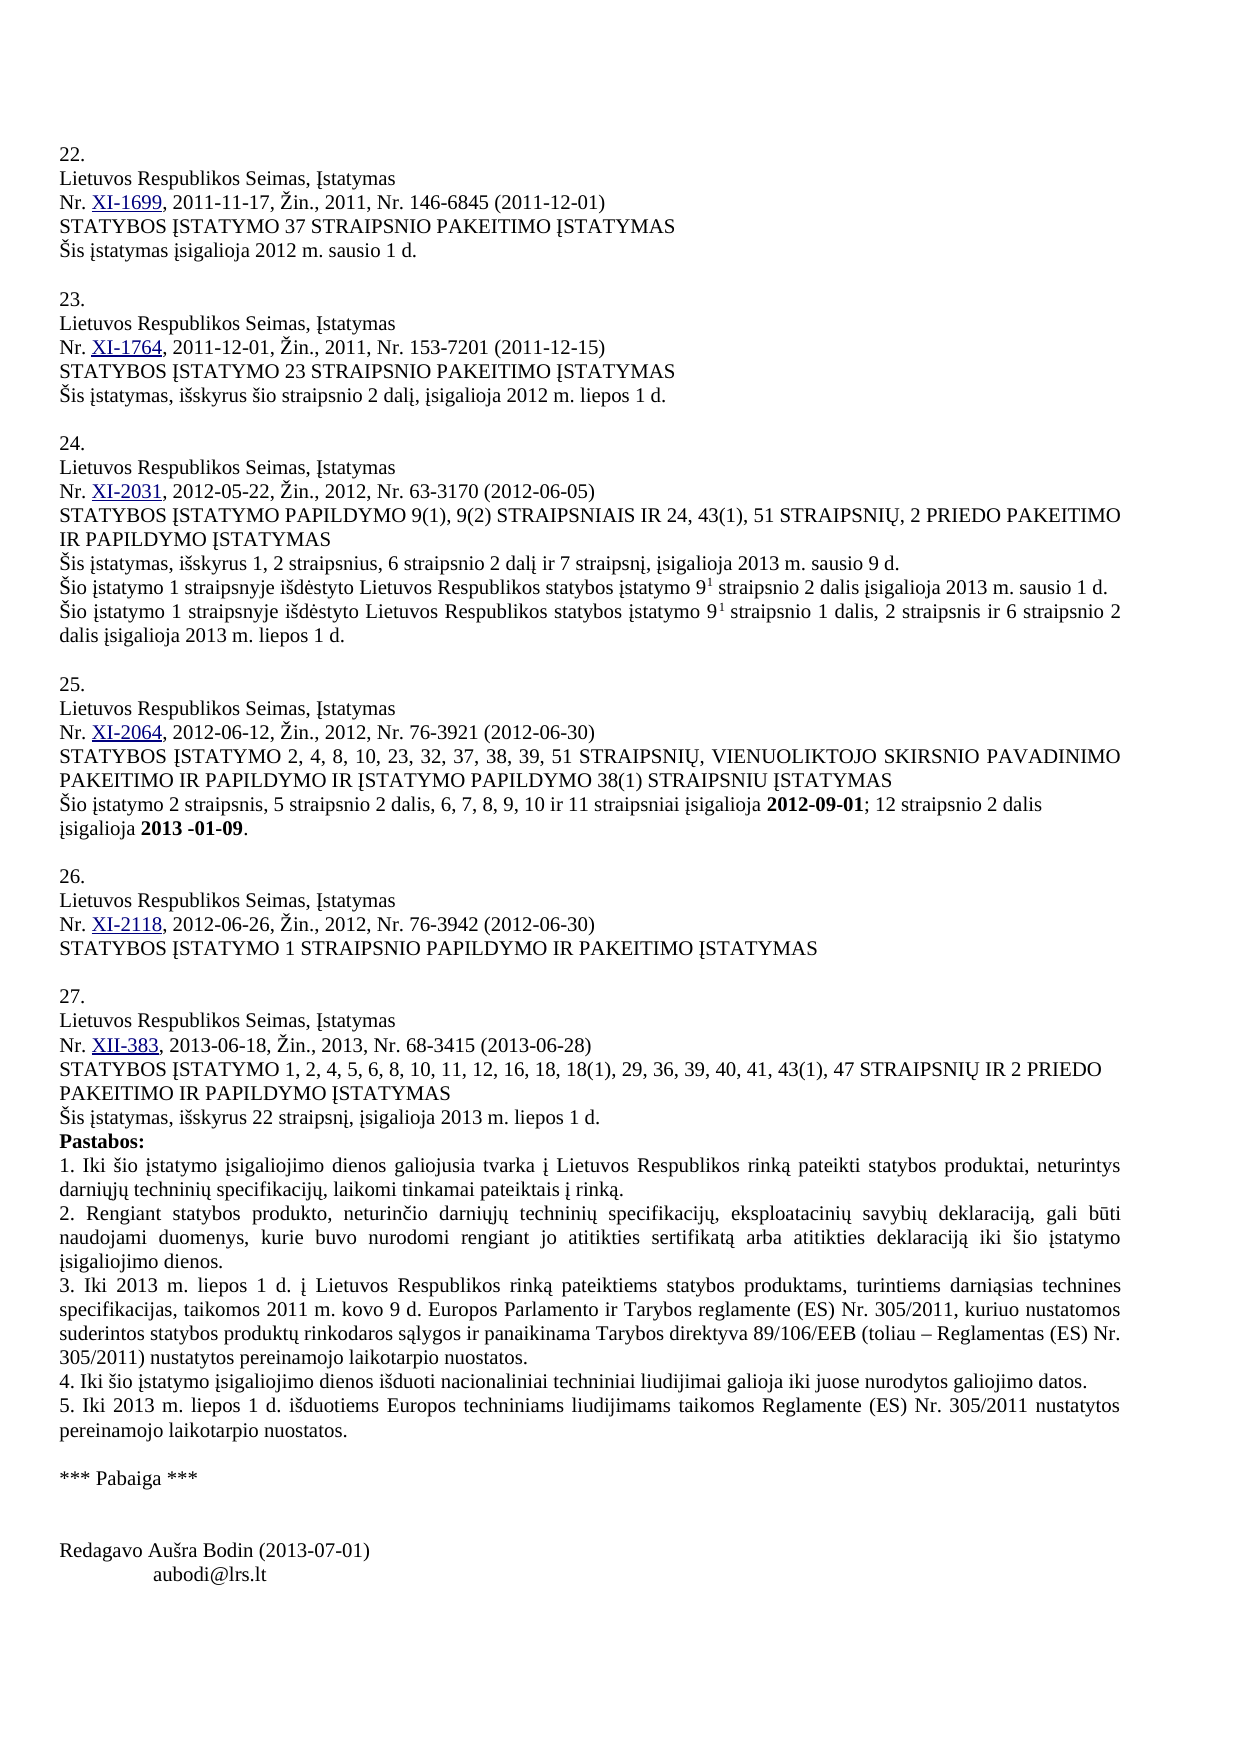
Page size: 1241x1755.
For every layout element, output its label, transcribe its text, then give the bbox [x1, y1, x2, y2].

text Nr. XI-2118, 2012-06-26, Žin., 2012, Nr. 76-3942 (2012-06-30) [59, 912, 1122, 936]
text Redagavo Aušra Bodin (2013-07-01) [59, 1538, 1122, 1562]
text 4. Iki šio įstatymo įsigaliojimo dienos išduoti nacionaliniai techniniai liudijimai galioja iki juose nurodytos galiojimo datos. [59, 1369, 1122, 1393]
text 2. Rengiant statybos produkto, neturinčio darniųjų techninių specifikacijų, eksploatacinių savybių deklaraciją, gali būti naudojami duomenys, kurie buvo nurodomi rengiant jo atitikties sertifikatą arba atitikties deklaraciją iki šio įstatymo įsigaliojimo dienos. [59, 1201, 1122, 1273]
text 27. [59, 984, 1122, 1008]
text Šio įstatymo 1 straipsnyje išdėstyto Lietuvos Respublikos statybos įstatymo 91 straipsnio 2 dalis įsigalioja 2013 m. sausio 1 d. [59, 575, 1122, 599]
text 3. Iki 2013 m. liepos 1 d. į Lietuvos Respublikos rinką pateiktiems statybos produktams, turintiems darniąsias technines specifikacijas, taikomos 2011 m. kovo 9 d. Europos Parlamento ir Tarybos reglamente (ES) Nr. 305/2011, kuriuo nustatomos suderintos statybos produktų rinkodaros sąlygos ir panaikinama Tarybos direktyva 89/106/EEB (toliau – Reglamentas (ES) Nr. 305/2011) nustatytos pereinamojo laikotarpio nuostatos. [59, 1273, 1122, 1369]
text Pastabos: [59, 1129, 1122, 1153]
text STATYBOS ĮSTATYMO 1 STRAIPSNIO PAPILDYMO IR PAKEITIMO ĮSTATYMAS [59, 936, 1122, 960]
text Nr. XI-1764, 2011-12-01, Žin., 2011, Nr. 153-7201 (2011-12-15) [59, 335, 1122, 359]
text 22. [59, 142, 1122, 166]
text Lietuvos Respublikos Seimas, Įstatymas [59, 311, 1122, 335]
text Lietuvos Respublikos Seimas, Įstatymas [59, 1008, 1122, 1032]
text 5. Iki 2013 m. liepos 1 d. išduotiems Europos techniniams liudijimams taikomos Reglamente (ES) Nr. 305/2011 nustatytos pereinamojo laikotarpio nuostatos. [59, 1393, 1122, 1442]
text Šio įstatymo 1 straipsnyje išdėstyto Lietuvos Respublikos statybos įstatymo 91 straipsnio 1 dalis, 2 straipsnis ir 6 straipsnio 2 dalis įsigalioja 2013 m. liepos 1 d. [59, 599, 1122, 647]
text Lietuvos Respublikos Seimas, Įstatymas [59, 888, 1122, 912]
text Šis įstatymas, išskyrus 22 straipsnį, įsigalioja 2013 m. liepos 1 d. [59, 1105, 1122, 1129]
text STATYBOS ĮSTATYMO 37 STRAIPSNIO PAKEITIMO ĮSTATYMAS [59, 214, 1122, 238]
text Nr. XII-383, 2013-06-18, Žin., 2013, Nr. 68-3415 (2013-06-28) [59, 1032, 1122, 1057]
text STATYBOS ĮSTATYMO 23 STRAIPSNIO PAKEITIMO ĮSTATYMAS [59, 359, 1122, 383]
text 23. [59, 287, 1122, 311]
text aubodi@lrs.lt [59, 1562, 1122, 1586]
text Lietuvos Respublikos Seimas, Įstatymas [59, 696, 1122, 720]
text Nr. XI-2031, 2012-05-22, Žin., 2012, Nr. 63-3170 (2012-06-05) [59, 479, 1122, 503]
text 24. [59, 431, 1122, 455]
text *** Pabaiga *** [59, 1466, 1122, 1490]
text Nr. XI-2064, 2012-06-12, Žin., 2012, Nr. 76-3921 (2012-06-30) [59, 720, 1122, 744]
text 25. [59, 672, 1122, 696]
text Šis įstatymas įsigalioja 2012 m. sausio 1 d. [59, 238, 1122, 262]
text 26. [59, 864, 1122, 888]
text Lietuvos Respublikos Seimas, Įstatymas [59, 166, 1122, 190]
text Nr. XI-1699, 2011-11-17, Žin., 2011, Nr. 146-6845 (2011-12-01) [59, 190, 1122, 214]
text STATYBOS ĮSTATYMO 1, 2, 4, 5, 6, 8, 10, 11, 12, 16, 18, 18(1), 29, 36, 39, 40, 41, 43(1), 47 STRAIPSNIŲ IR 2 PRIEDO PAKEITIMO IR PAPILDYMO ĮSTATYMAS [59, 1057, 1122, 1105]
text STATYBOS ĮSTATYMO PAPILDYMO 9(1), 9(2) STRAIPSNIAIS IR 24, 43(1), 51 STRAIPSNIŲ, 2 PRIEDO PAKEITIMO IR PAPILDYMO ĮSTATYMAS [59, 503, 1122, 551]
text Šio įstatymo 2 straipsnis, 5 straipsnio 2 dalis, 6, 7, 8, 9, 10 ir 11 straipsniai įsigalioja 2012-09-01; 12 straipsnio 2 dalis įsigalioja 2013 -01-09. [59, 792, 1122, 840]
text Šis įstatymas, išskyrus šio straipsnio 2 dalį, įsigalioja 2012 m. liepos 1 d. [59, 383, 1122, 407]
text STATYBOS ĮSTATYMO 2, 4, 8, 10, 23, 32, 37, 38, 39, 51 STRAIPSNIŲ, VIENUOLIKTOJO SKIRSNIO PAVADINIMO PAKEITIMO IR PAPILDYMO IR ĮSTATYMO PAPILDYMO 38(1) STRAIPSNIU ĮSTATYMAS [59, 744, 1122, 792]
text Šis įstatymas, išskyrus 1, 2 straipsnius, 6 straipsnio 2 dalį ir 7 straipsnį, įsigalioja 2013 m. sausio 9 d. [59, 551, 1122, 575]
text 1. Iki šio įstatymo įsigaliojimo dienos galiojusia tvarka į Lietuvos Respublikos rinką pateikti statybos produktai, neturintys darniųjų techninių specifikacijų, laikomi tinkamai pateiktais į rinką. [59, 1153, 1122, 1201]
text Lietuvos Respublikos Seimas, Įstatymas [59, 455, 1122, 479]
